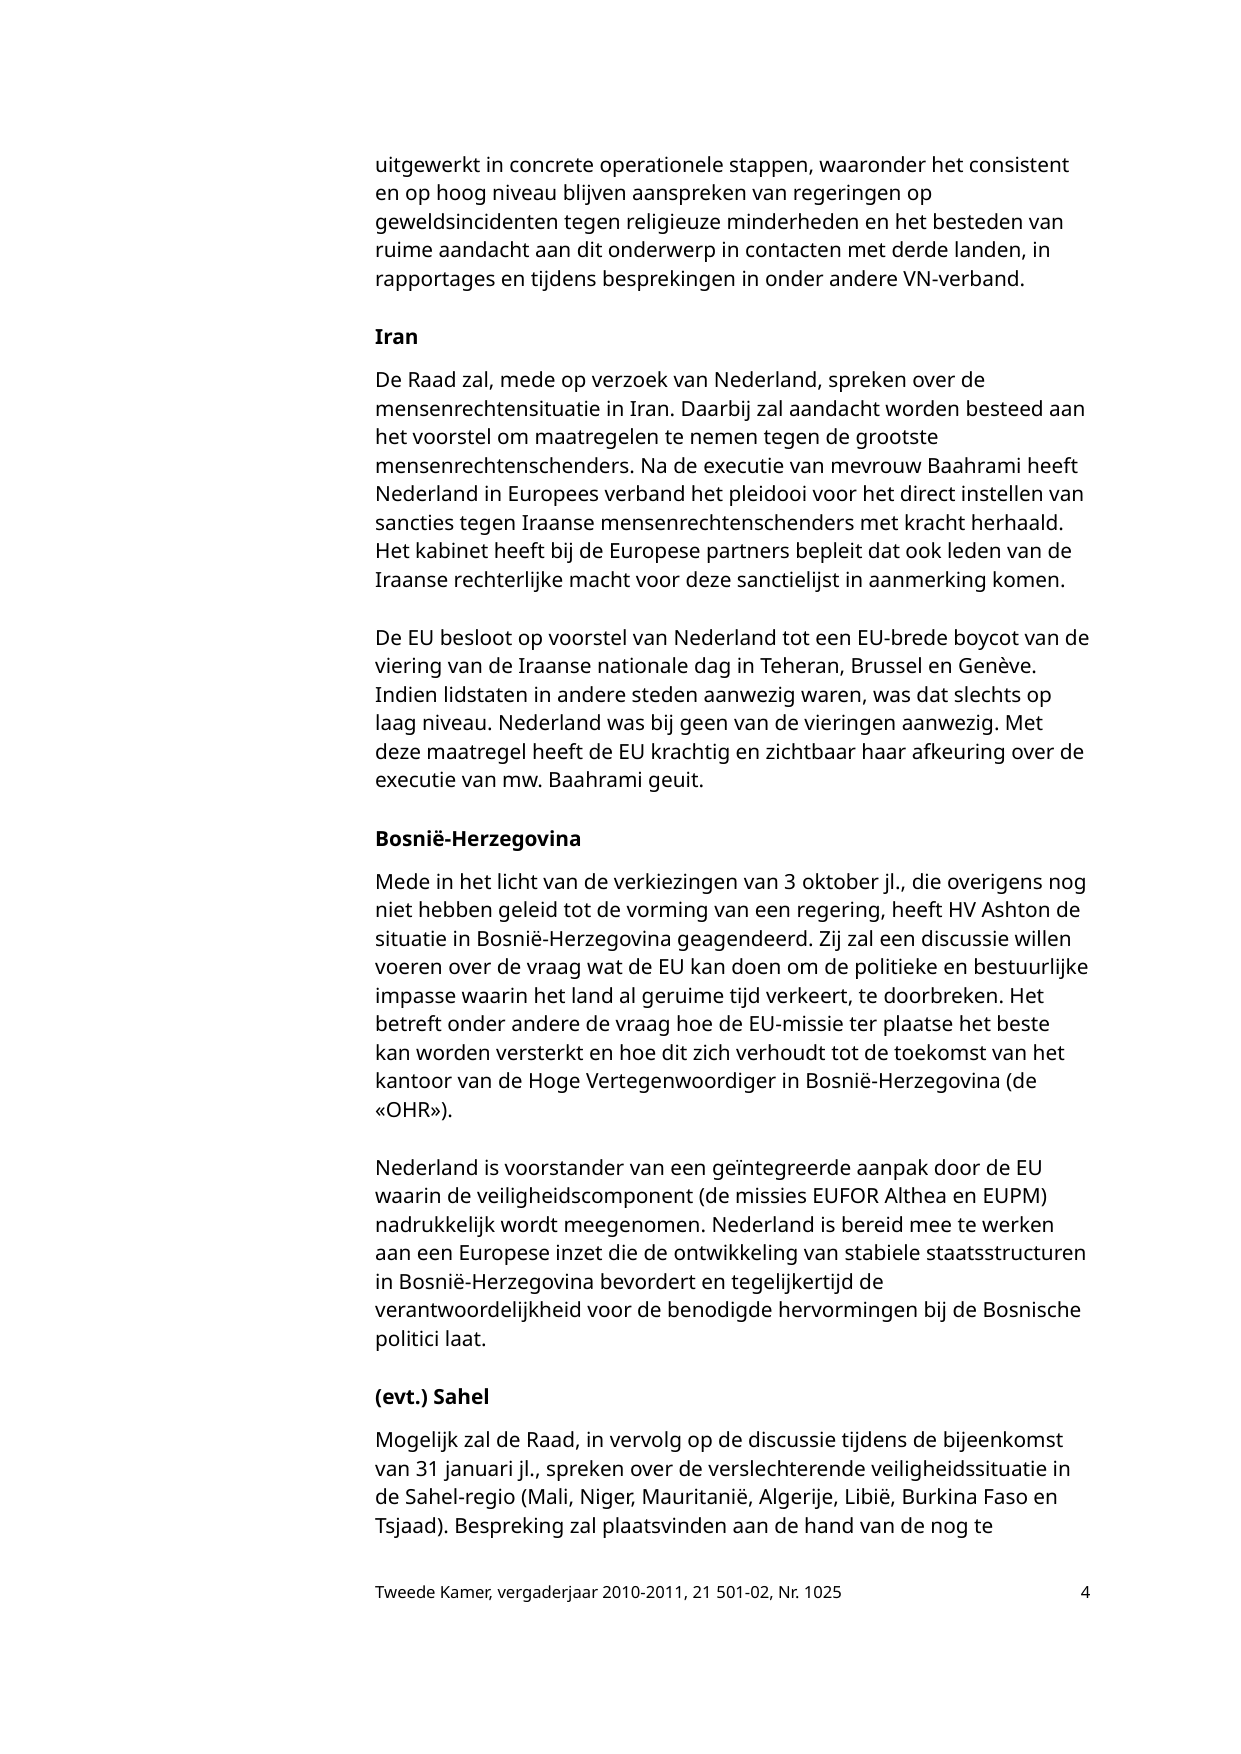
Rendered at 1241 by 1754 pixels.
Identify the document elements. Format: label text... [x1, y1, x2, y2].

text Nederland is voorstander van een geïntegreerde aanpak door de EU waarin de veiligheidscomponent (de missies EUFOR Althea en EUPM) nadrukkelijk wordt meegenomen. Nederland is bereid mee te werken aan een Europese inzet die de ontwikkeling van stabiele staatsstructuren in Bosnië-Herzegovina bevordert en tegelijkertijd de verantwoordelijkheid voor de benodigde hervormingen bij de Bosnische politici laat. [375, 1153, 1090, 1352]
text Mede in het licht van de verkiezingen van 3 oktober jl., die overigens nog niet hebben geleid tot de vorming van een regering, heeft HV Ashton de situatie in Bosnië-Herzegovina geagendeerd. Zij zal een discussie willen voeren over de vraag wat de EU kan doen om de politieke en bestuurlijke impasse waarin het land al geruime tijd verkeert, te doorbreken. Het betreft onder andere de vraag hoe de EU-missie ter plaatse het beste kan worden versterkt en hoe dit zich verhoudt tot de toekomst van het kantoor van de Hoge Vertegenwoordiger in Bosnië-Herzegovina (de «OHR»). [375, 867, 1090, 1123]
text De Raad zal, mede op verzoek van Nederland, spreken over de mensenrechtensituatie in Iran. Daarbij zal aandacht worden besteed aan het voorstel om maatregelen te nemen tegen de grootste mensenrechtenschenders. Na de executie van mevrouw Baahrami heeft Nederland in Europees verband het pleidooi voor het direct instellen van sancties tegen Iraanse mensenrechtenschenders met kracht herhaald. Het kabinet heeft bij de Europese partners bepleit dat ook leden van de Iraanse rechterlijke macht voor deze sanctielijst in aanmerking komen. [375, 366, 1090, 593]
text (evt.) Sahel [375, 1382, 1090, 1411]
text uitgewerkt in concrete operationele stappen, waaronder het consistent en op hoog niveau blijven aanspreken van regeringen op geweldsincidenten tegen religieuze minderheden en het besteden van ruime aandacht aan dit onderwerp in contacten met derde landen, in rapportages en tijdens besprekingen in onder andere VN-verband. [375, 150, 1090, 292]
text Iran [375, 322, 1090, 351]
text Bosnië-Herzegovina [375, 824, 1090, 852]
text Mogelijk zal de Raad, in vervolg op de discussie tijdens de bijeenkomst van 31 januari jl., spreken over de verslechterende veiligheidssituatie in de Sahel-regio (Mali, Niger, Mauritanië, Algerije, Libië, Burkina Faso en Tsjaad). Bespreking zal plaatsvinden aan de hand van de nog te [375, 1426, 1090, 1539]
text De EU besloot op voorstel van Nederland tot een EU-brede boycot van de viering van de Iraanse nationale dag in Teheran, Brussel en Genève. Indien lidstaten in andere steden aanwezig waren, was dat slechts op laag niveau. Nederland was bij geen van de vieringen aanwezig. Met deze maatregel heeft de EU krachtig en zichtbaar haar afkeuring over de executie van mw. Baahrami geuit. [375, 623, 1090, 794]
